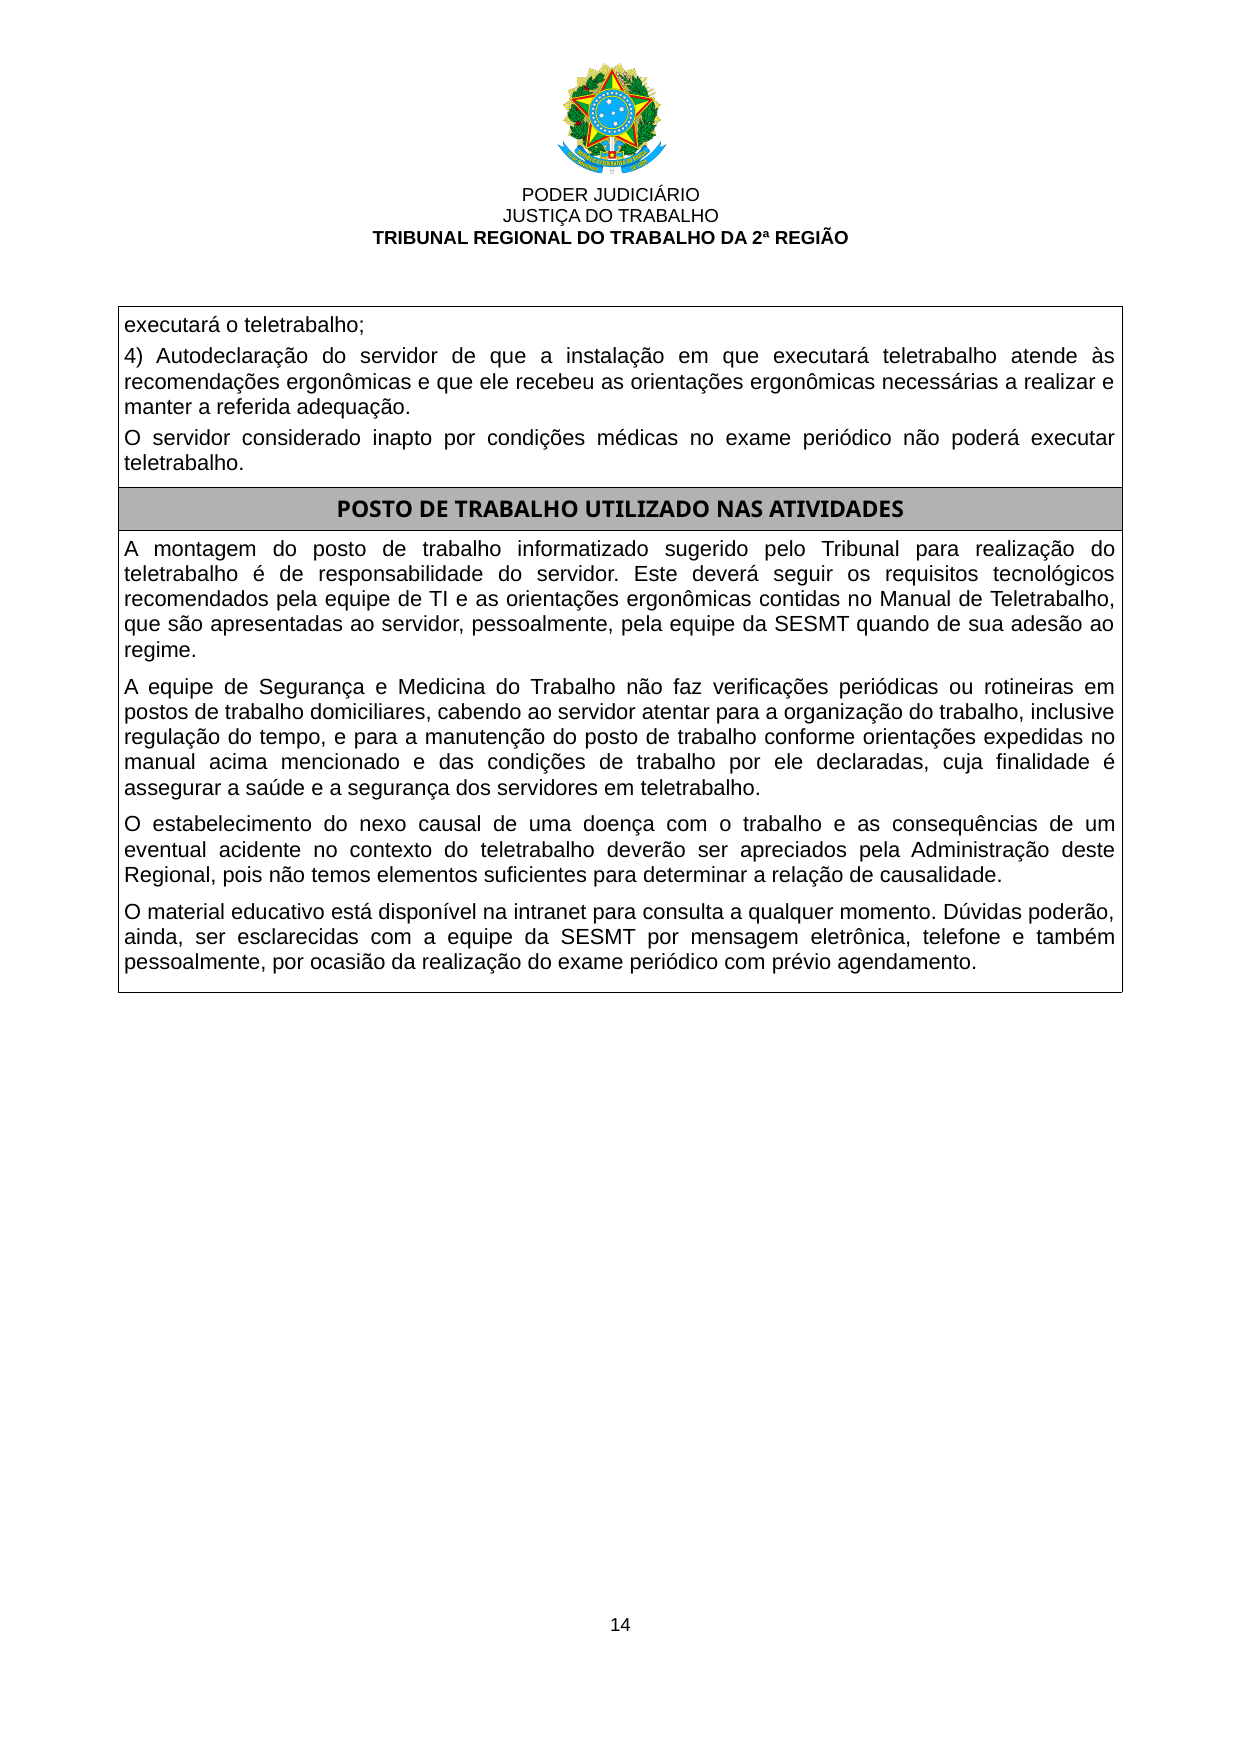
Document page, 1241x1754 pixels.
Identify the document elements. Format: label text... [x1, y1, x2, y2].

table_cell POSTO DE TRABALHO UTILIZADO NAS ATIVIDADES [119, 488, 1122, 530]
table_cell executará o teletrabalho; 4) Autodeclaração do servidor de que a instalação em que executará teletrabalho atende às recomendações ergonômicas e que ele recebeu as orientações ergonômicas necessárias a realizar e manter a referida adequação. O servidor considerado inapto por condições médicas no exame periódico não poderá executar teletrabalho. [119, 307, 1122, 487]
table_cell A montagem do posto de trabalho informatizado sugerido pelo Tribunal para realização do teletrabalho é de responsabilidade do servidor. Este deverá seguir os requisitos tecnológicos recomendados pela equipe de TI e as orientações ergonômicas contidas no Manual de Teletrabalho, que são apresentadas ao servidor, pessoalmente, pela equipe da SESMT quando de sua adesão ao regime. A equipe de Segurança e Medicina do Trabalho não faz verificações periódicas ou rotineiras em postos de trabalho domiciliares, cabendo ao servidor atentar para a organização do trabalho, inclusive regulação do tempo, e para a manutenção do posto de trabalho conforme orientações expedidas no manual acima mencionado e das condições de trabalho por ele declaradas, cuja finalidade é assegurar a saúde e a segurança dos servidores em teletrabalho. O estabelecimento do nexo causal de uma doença com o trabalho e as consequências de um eventual acidente no contexto do teletrabalho deverão ser apreciados pela Administração deste Regional, pois não temos elementos suficientes para determinar a relação de causalidade. O material educativo está disponível na intranet para consulta a qualquer momento. Dúvidas poderão, ainda, ser esclarecidas com a equipe da SESMT por mensagem eletrônica, telefone e também pessoalmente, por ocasião da realização do exame periódico com prévio agendamento. [119, 531, 1122, 992]
